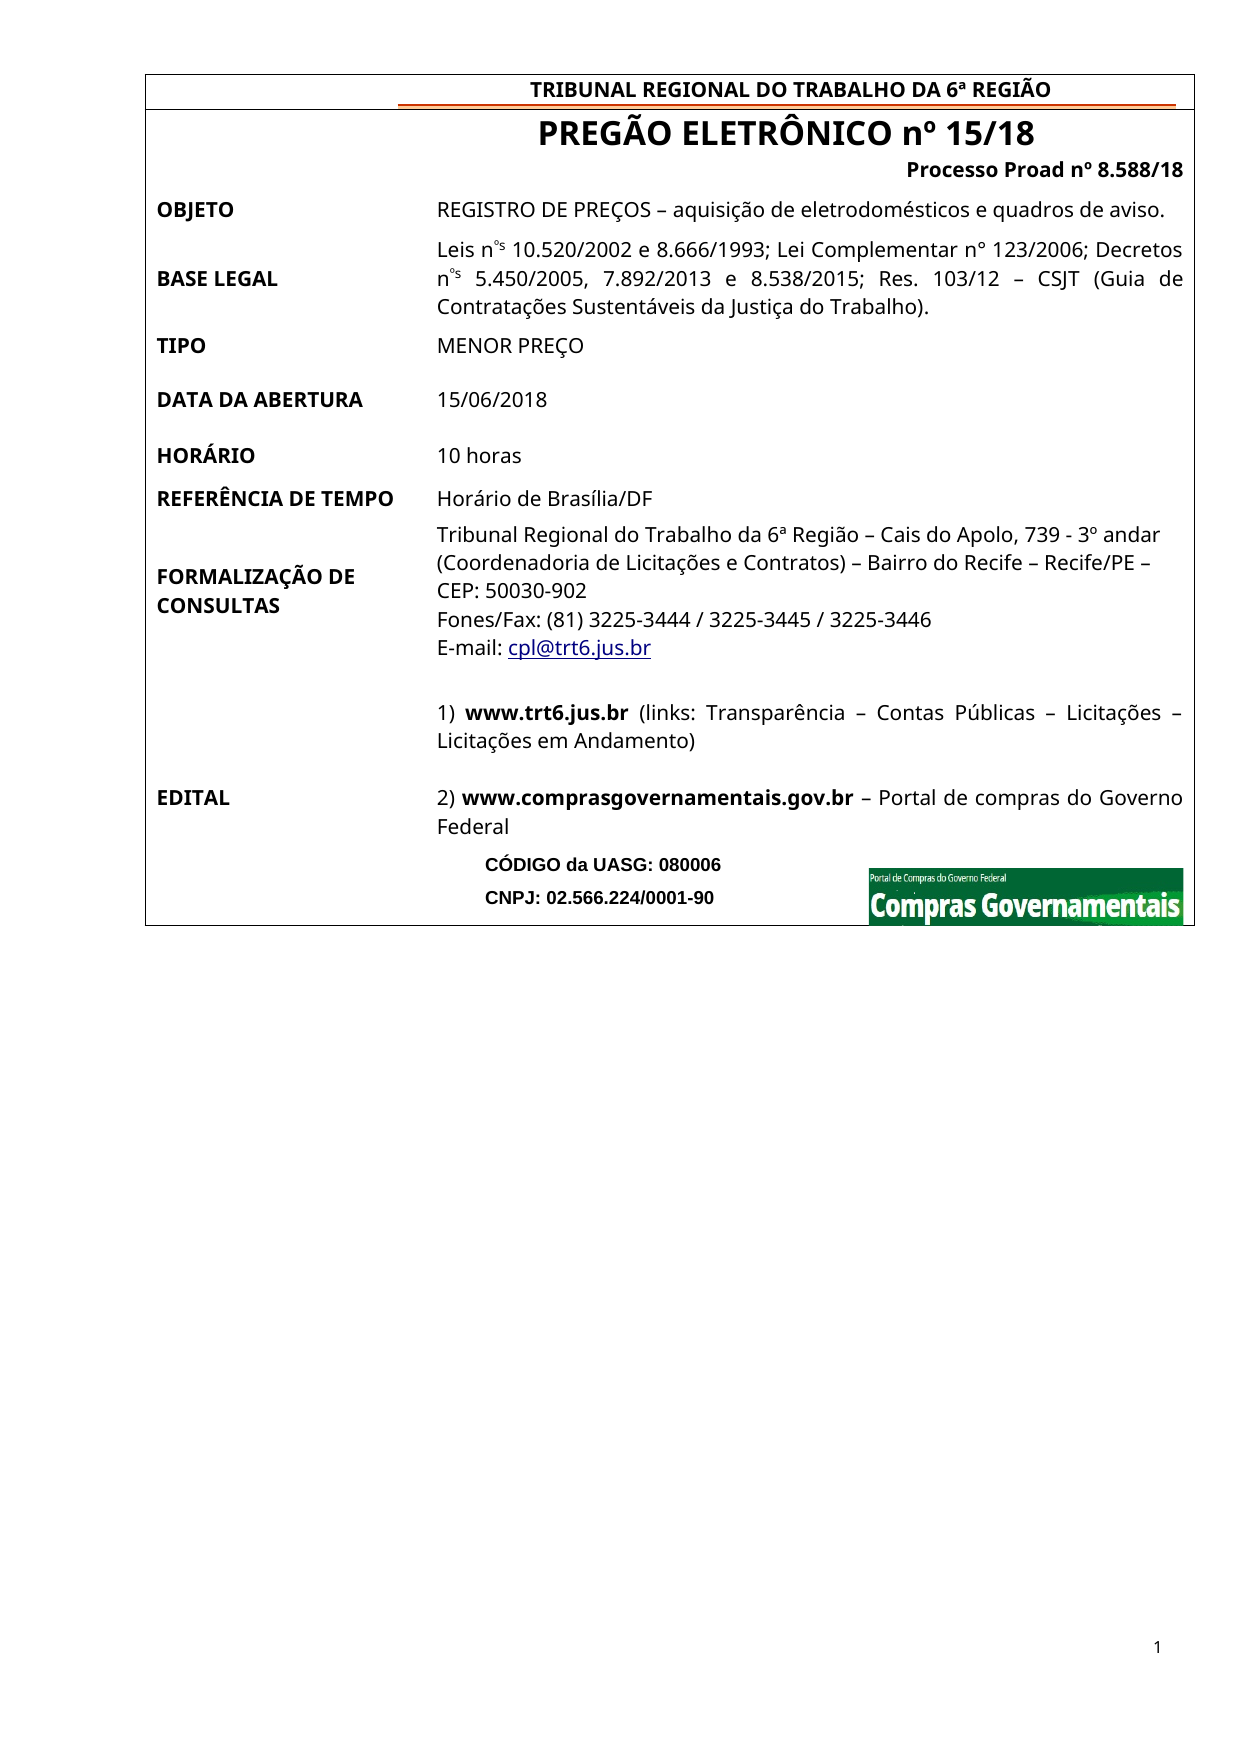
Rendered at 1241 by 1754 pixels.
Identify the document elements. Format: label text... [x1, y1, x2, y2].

table_cell Tribunal Regional do Trabalho da 6ª Região – Cais do Apolo, 739 - 3º andar (Coordenadoria de Licitações e Contratos) – Bairro do Recife – Recife/PE – CEP: 50030-902 Fones/Fax: (81) 3225-3444 / 3225-3445 / 3225-3446 E-mail: cpl@trt6.jus.br [425, 512, 1194, 670]
table_cell [146, 110, 386, 155]
table_cell HORÁRIO [146, 427, 425, 484]
table_cell REFERÊNCIA DE TEMPO [146, 484, 425, 512]
table_cell DATA DA ABERTURA [146, 371, 425, 427]
table_cell REGISTRO DE PREÇOS – aquisição de eletrodomésticos e quadros de aviso. [425, 184, 1194, 236]
table_cell Horário de Brasília/DF [425, 484, 1194, 512]
table_cell EDITAL [146, 670, 425, 925]
table_cell 15/06/2018 [425, 371, 1194, 427]
picture [868, 868, 1184, 926]
table_header TRIBUNAL REGIONAL DO TRABALHO DA 6ª REGIÃO [386, 75, 1194, 109]
table_cell OBJETO [146, 184, 425, 236]
table_cell 1) www.trt6.jus.br (links: Transparência – Contas Públicas – Licitações – Licitações em Andamento) 2) www.comprasgovernamentais.gov.br – Portal de compras do Governo Federal [425, 670, 1194, 925]
table_cell TIPO [146, 321, 425, 371]
table_header [146, 75, 386, 109]
table_cell PREGÃO ELETRÔNICO nº 15/18 [386, 110, 1194, 155]
table_cell BASE LEGAL [146, 236, 425, 321]
table_cell Leis nºs 10.520/2002 e 8.666/1993; Lei Complementar n° 123/2006; Decretos nºs 5.450/2005, 7.892/2013 e 8.538/2015; Res. 103/12 – CSJT (Guia de Contratações Sustentáveis da Justiça do Trabalho). [425, 236, 1194, 321]
table_cell FORMALIZAÇÃO DE CONSULTAS [146, 512, 425, 670]
table_cell Processo Proad nº 8.588/18 [146, 155, 1194, 184]
table_cell 10 horas [425, 427, 1194, 484]
table_cell MENOR PREÇO [425, 321, 1194, 371]
